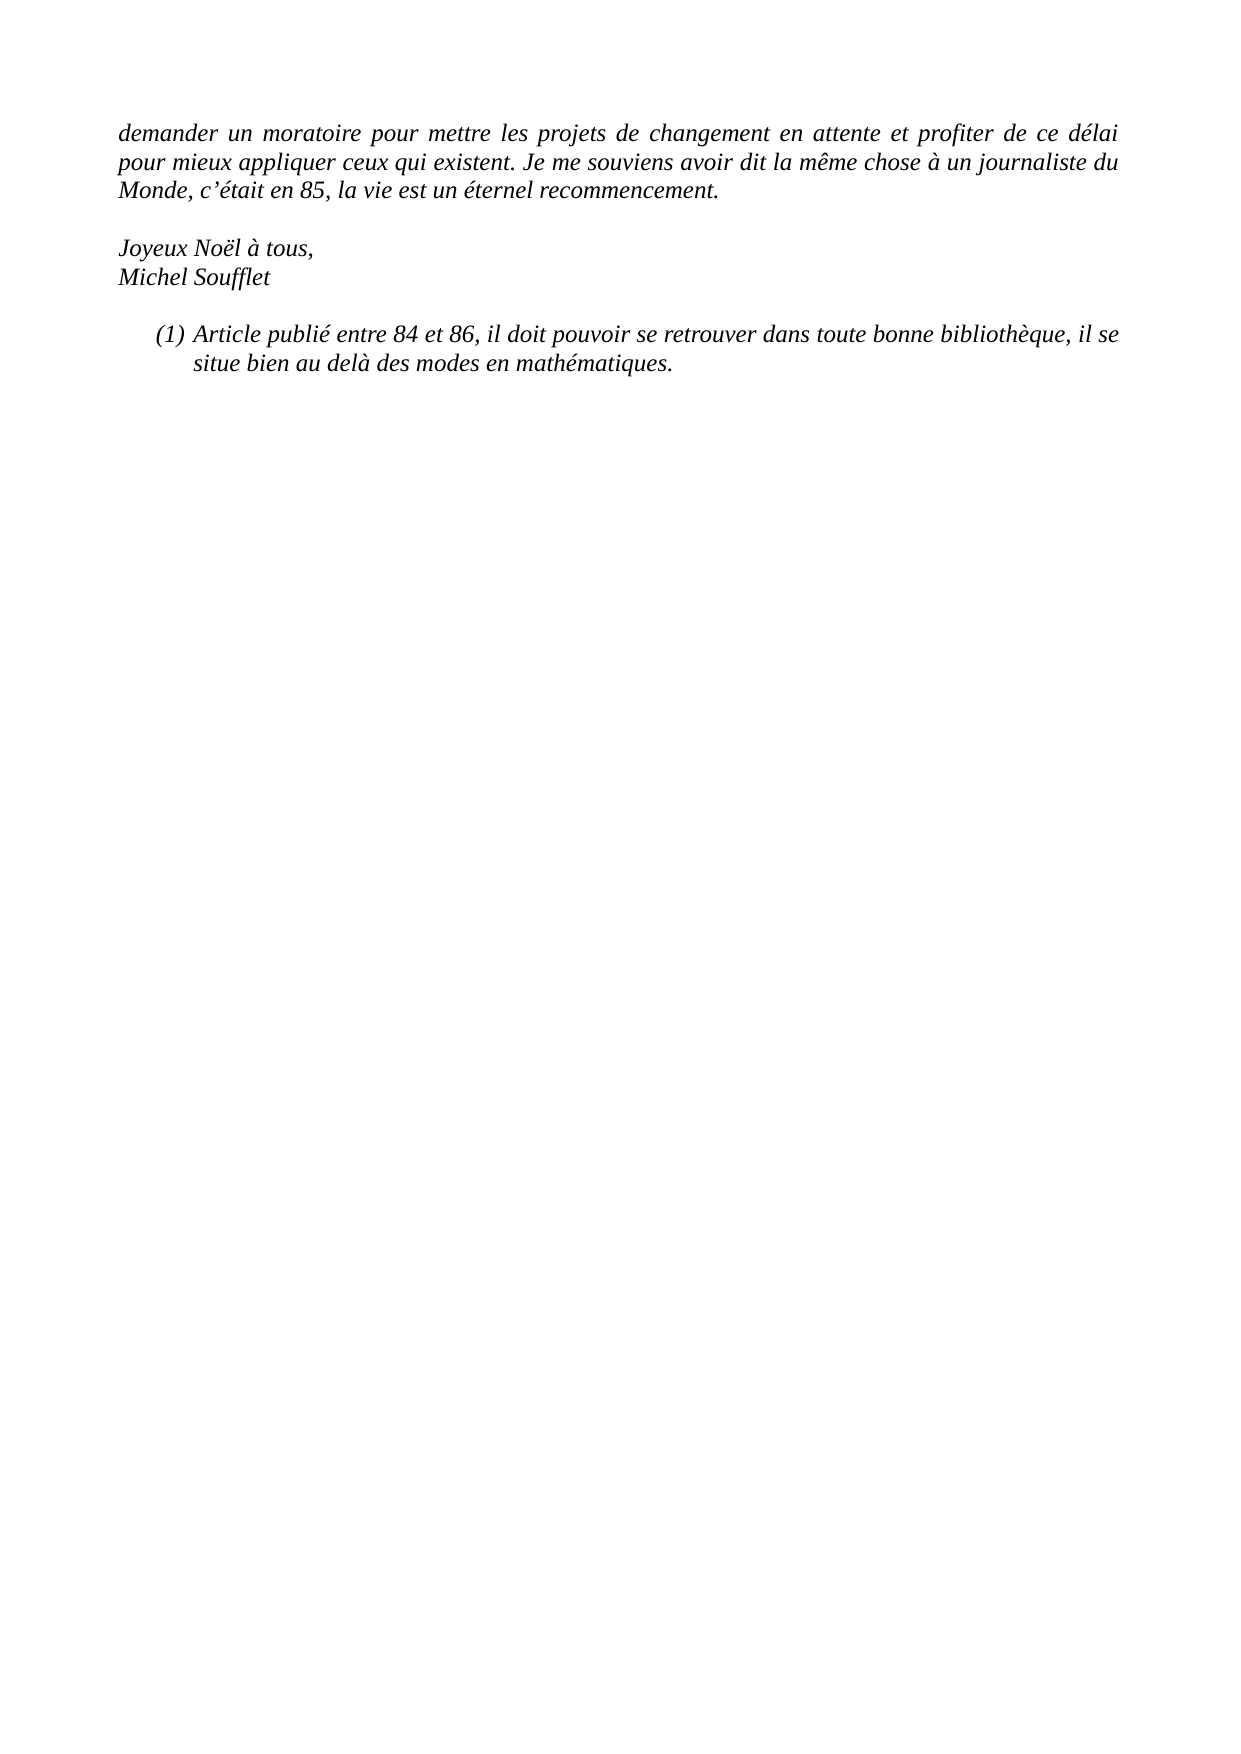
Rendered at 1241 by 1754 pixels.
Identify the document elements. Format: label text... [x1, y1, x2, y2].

text Michel Soufflet [118, 262, 1122, 291]
text demander un moratoire pour mettre les projets de changement en attente et profiter de ce délai pour mieux appliquer ceux qui existent. Je me souviens avoir dit la même chose à un journaliste du Monde, c’était en 85, la vie est un éternel recommencement. [118, 118, 1122, 204]
text Joyeux Noël à tous, [118, 233, 1122, 262]
list Article publié entre 84 et 86, il doit pouvoir se retrouver dans toute bonne bibliothèque, il se situe bien au delà des modes en mathématiques. [156, 319, 1122, 377]
